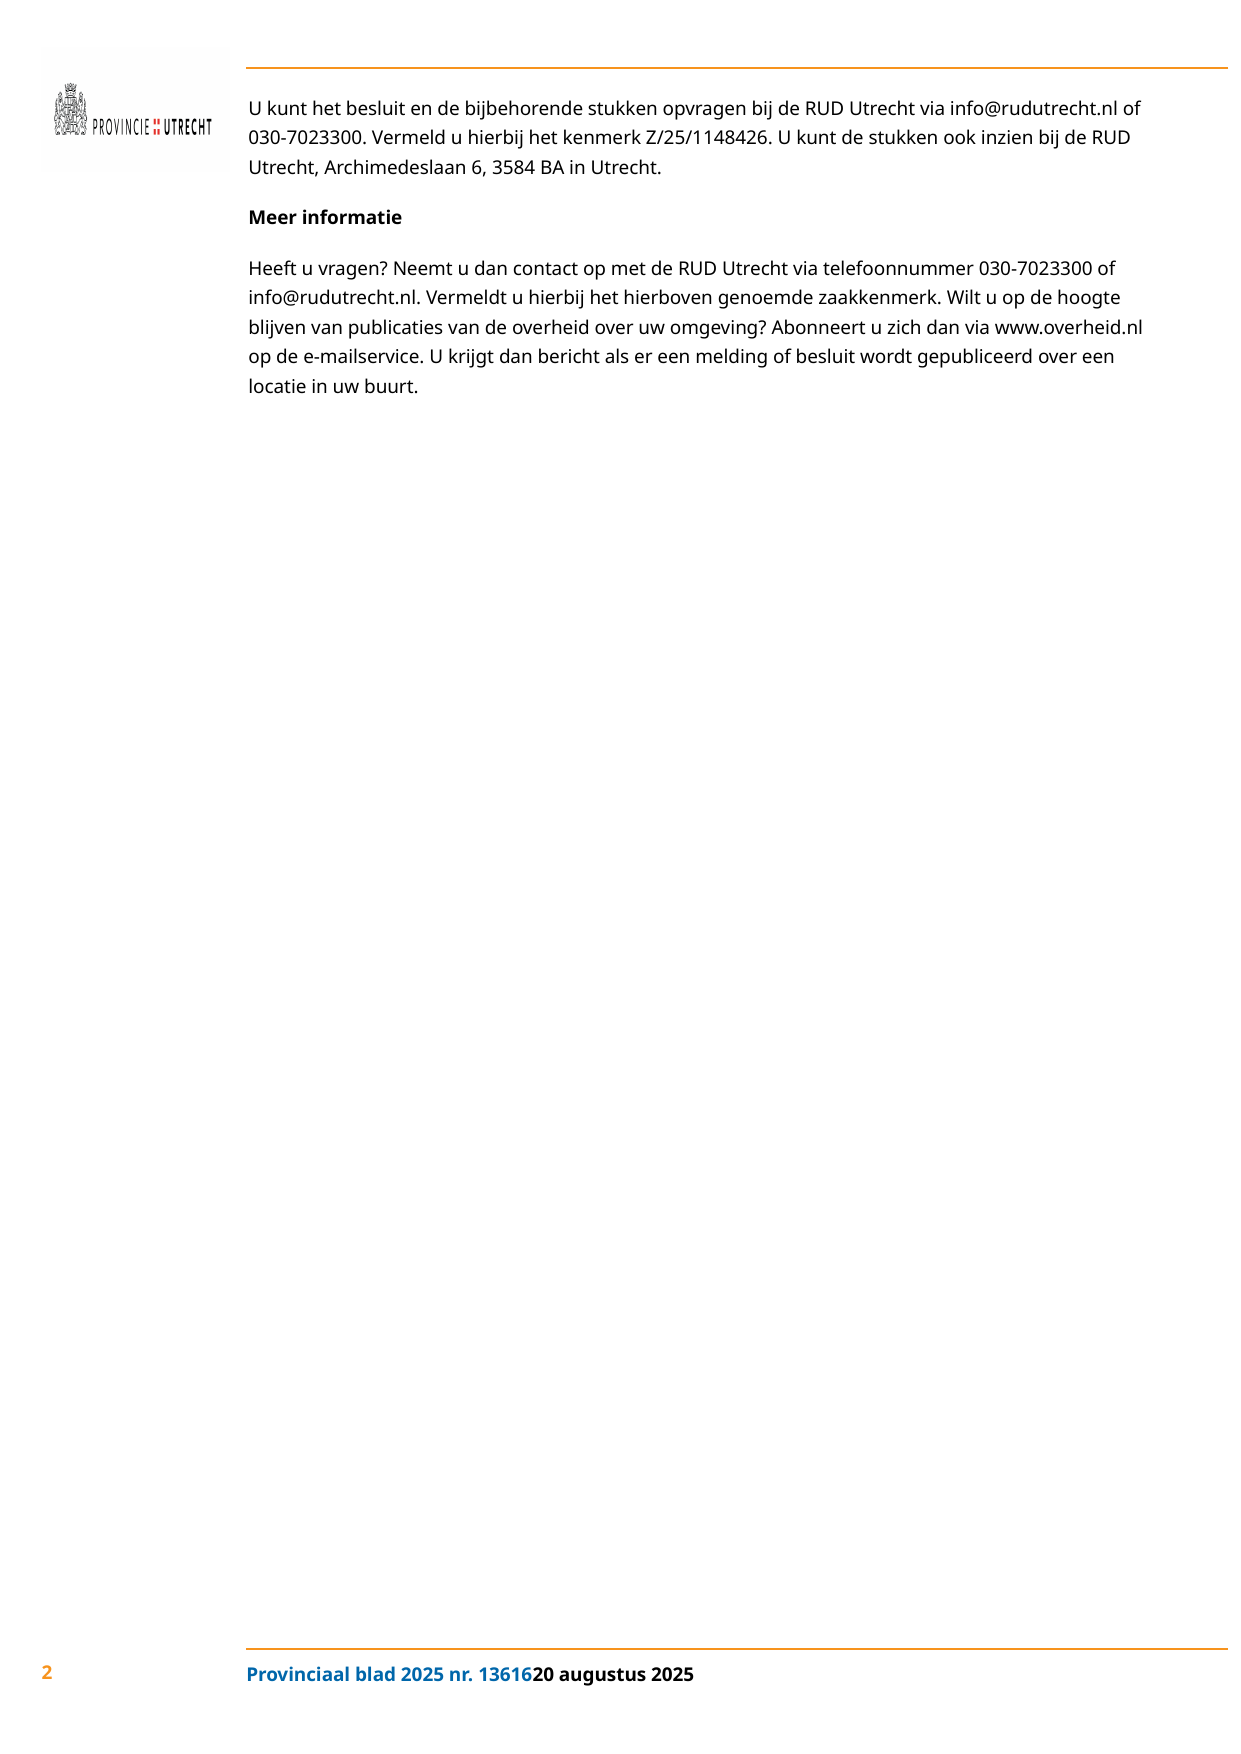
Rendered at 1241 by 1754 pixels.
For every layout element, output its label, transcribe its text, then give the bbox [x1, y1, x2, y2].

text Heeft u vragen? Neemt u dan contact op met de RUD Utrecht via telefoonnummer 030-7023300 of info@rudutrecht.nl. Vermeldt u hierbij het hierboven genoemde zaakkenmerk. Wilt u op de hoogte blijven van publicaties van de overheid over uw omgeving? Abonneert u zich dan via www.overheid.nl op de e-mailservice. U krijgt dan bericht als er een melding of besluit wordt gepubliceerd over een locatie in uw buurt. [248, 255, 1152, 399]
picture [41, 47, 231, 172]
text U kunt het besluit en de bijbehorende stukken opvragen bij de RUD Utrecht via info@rudutrecht.nl of 030-7023300. Vermeld u hierbij het kenmerk Z/25/1148426. U kunt de stukken ook inzien bij de RUD Utrecht, Archimedeslaan 6, 3584 BA in Utrecht. [248, 95, 1152, 180]
text Meer informatie [248, 204, 1152, 230]
